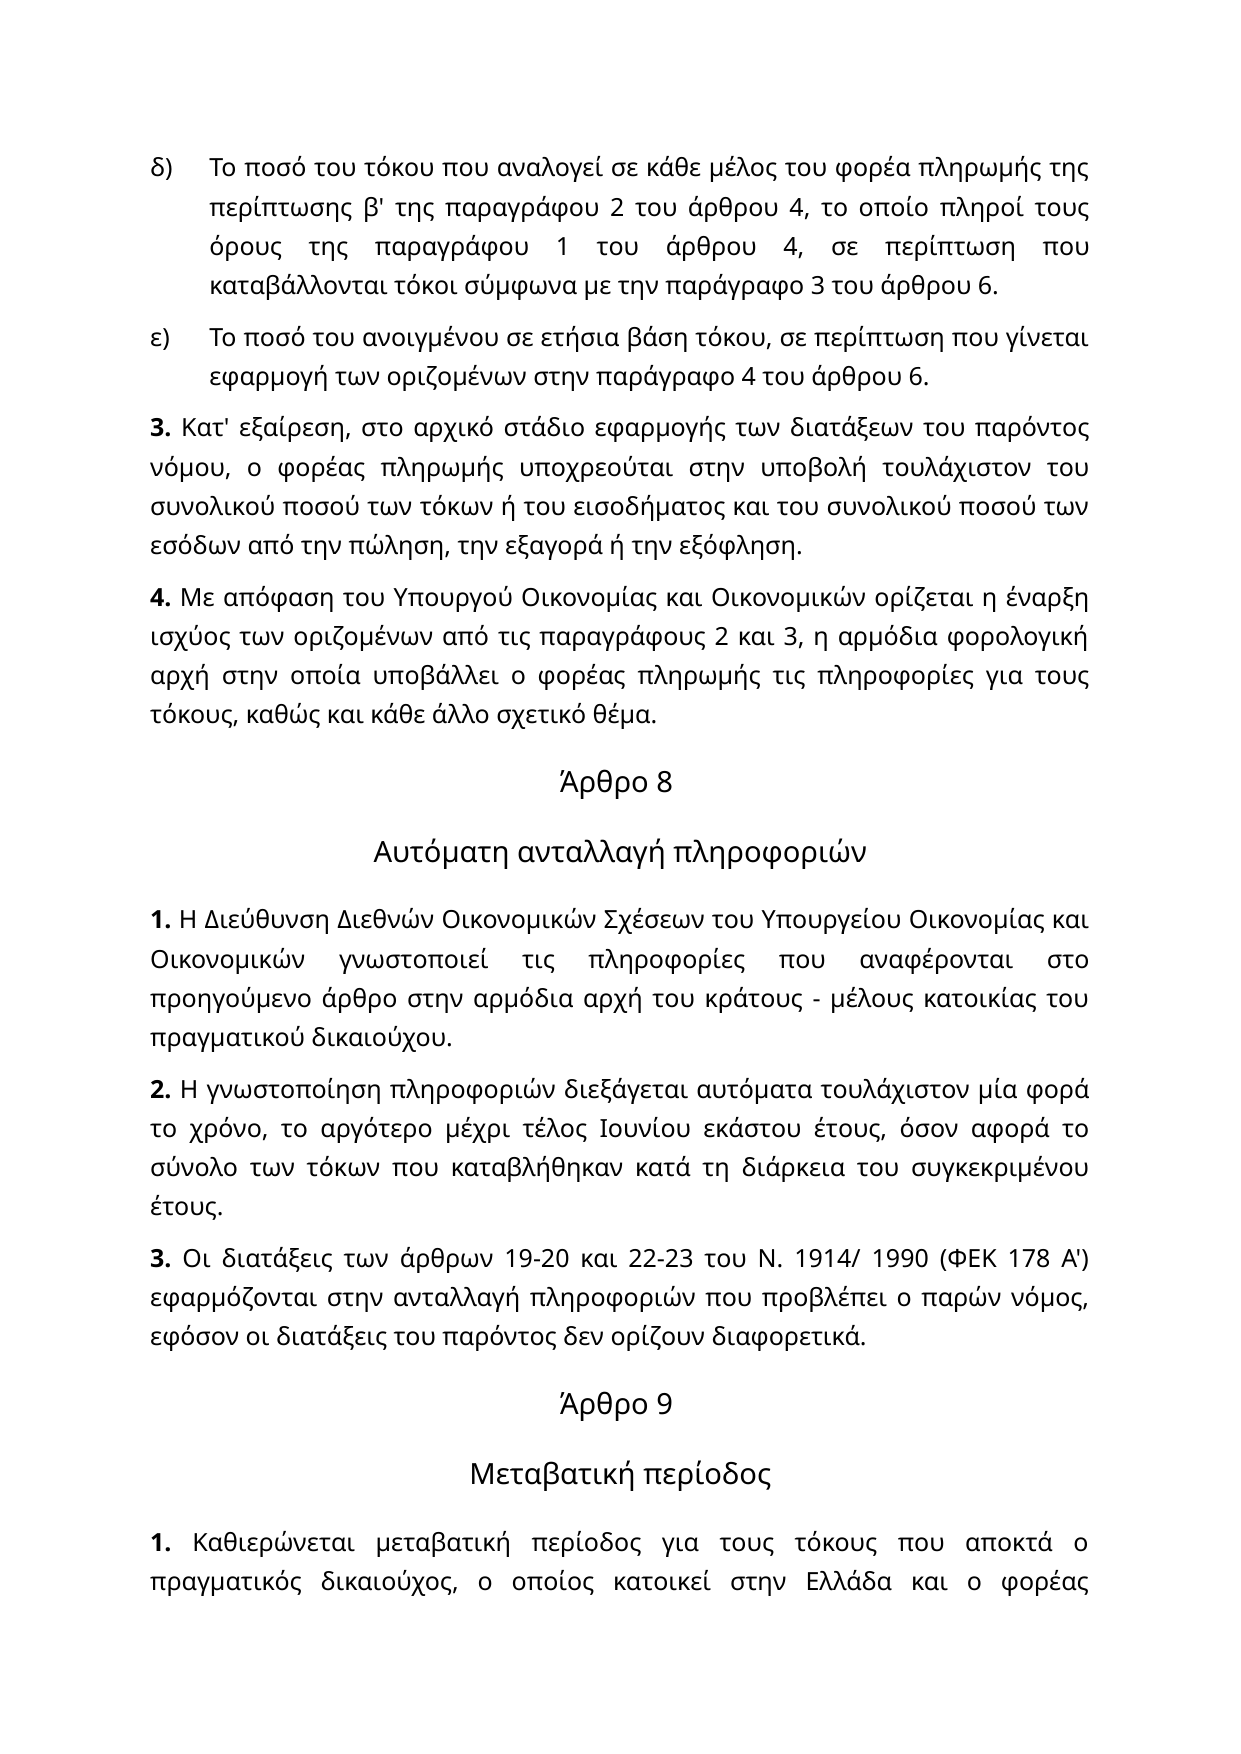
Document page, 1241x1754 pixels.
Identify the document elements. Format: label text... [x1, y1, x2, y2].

text 1. Καθιερώνεται μεταβατική περίοδος για τους τόκους που αποκτά ο πραγματικός δικαιούχος, ο οποίος κατοικεί στην Ελλάδα και ο φορέας [150, 1524, 1090, 1597]
subtitle Μεταβατική περίοδος [150, 1453, 1090, 1493]
list ε) Το ποσό του ανοιγμένου σε ετήσια βάση τόκου, σε περίπτωση που γίνεται εφαρμογή των οριζομένων στην παράγραφο 4 του άρθρου 6. [150, 319, 1090, 392]
text 4. Με απόφαση του Υπουργού Οικονομίας και Οικονομικών ορίζεται η έναρξη ισχύος των οριζομένων από τις παραγράφους 2 και 3, η αρμόδια φορολογική αρχή στην οποία υποβάλλει ο φορέας πληρωμής τις πληροφορίες για τους τόκους, καθώς και κάθε άλλο σχετικό θέμα. [150, 579, 1090, 731]
text 3. Οι διατάξεις των άρθρων 19-20 και 22-23 του Ν. 1914/ 1990 (ΦΕΚ 178 Α') εφαρμόζονται στην ανταλλαγή πληροφοριών που προβλέπει ο παρών νόμος, εφόσον οι διατάξεις του παρόντος δεν ορίζουν διαφορετικά. [150, 1240, 1090, 1353]
text 2. Η γνωστοποίηση πληροφοριών διεξάγεται αυτόματα τουλάχιστον μία φορά το χρόνο, το αργότερο μέχρι τέλος Ιουνίου εκάστου έτους, όσον αφορά το σύνολο των τόκων που καταβλήθηκαν κατά τη διάρκεια του συγκεκριμένου έτους. [150, 1071, 1090, 1223]
text 1. Η Διεύθυνση Διεθνών Οικονομικών Σχέσεων του Υπουργείου Οικονομίας και Οικονομικών γνωστοποιεί τις πληροφορίες που αναφέρονται στο προηγούμενο άρθρο στην αρμόδια αρχή του κράτους - μέλους κατοικίας του πραγματικού δικαιούχου. [150, 902, 1090, 1054]
text 3. Κατ' εξαίρεση, στο αρχικό στάδιο εφαρμογής των διατάξεων του παρόντος νόμου, ο φορέας πληρωμής υποχρεούται στην υποβολή τουλάχιστον του συνολικού ποσού των τόκων ή του εισοδήματος και του συνολικού ποσού των εσόδων από την πώληση, την εξαγορά ή την εξόφληση. [150, 410, 1090, 562]
list δ) Το ποσό του τόκου που αναλογεί σε κάθε μέλος του φορέα πληρωμής της περίπτωσης β' της παραγράφου 2 του άρθρου 4, το οποίο πληροί τους όρους της παραγράφου 1 του άρθρου 4, σε περίπτωση που καταβάλλονται τόκοι σύμφωνα με την παράγραφο 3 του άρθρου 6. [150, 150, 1090, 302]
subtitle Αυτόματη ανταλλαγή πληροφοριών [150, 831, 1090, 871]
subtitle Άρθρο 8 [150, 761, 1090, 801]
subtitle Άρθρο 9 [150, 1383, 1090, 1423]
